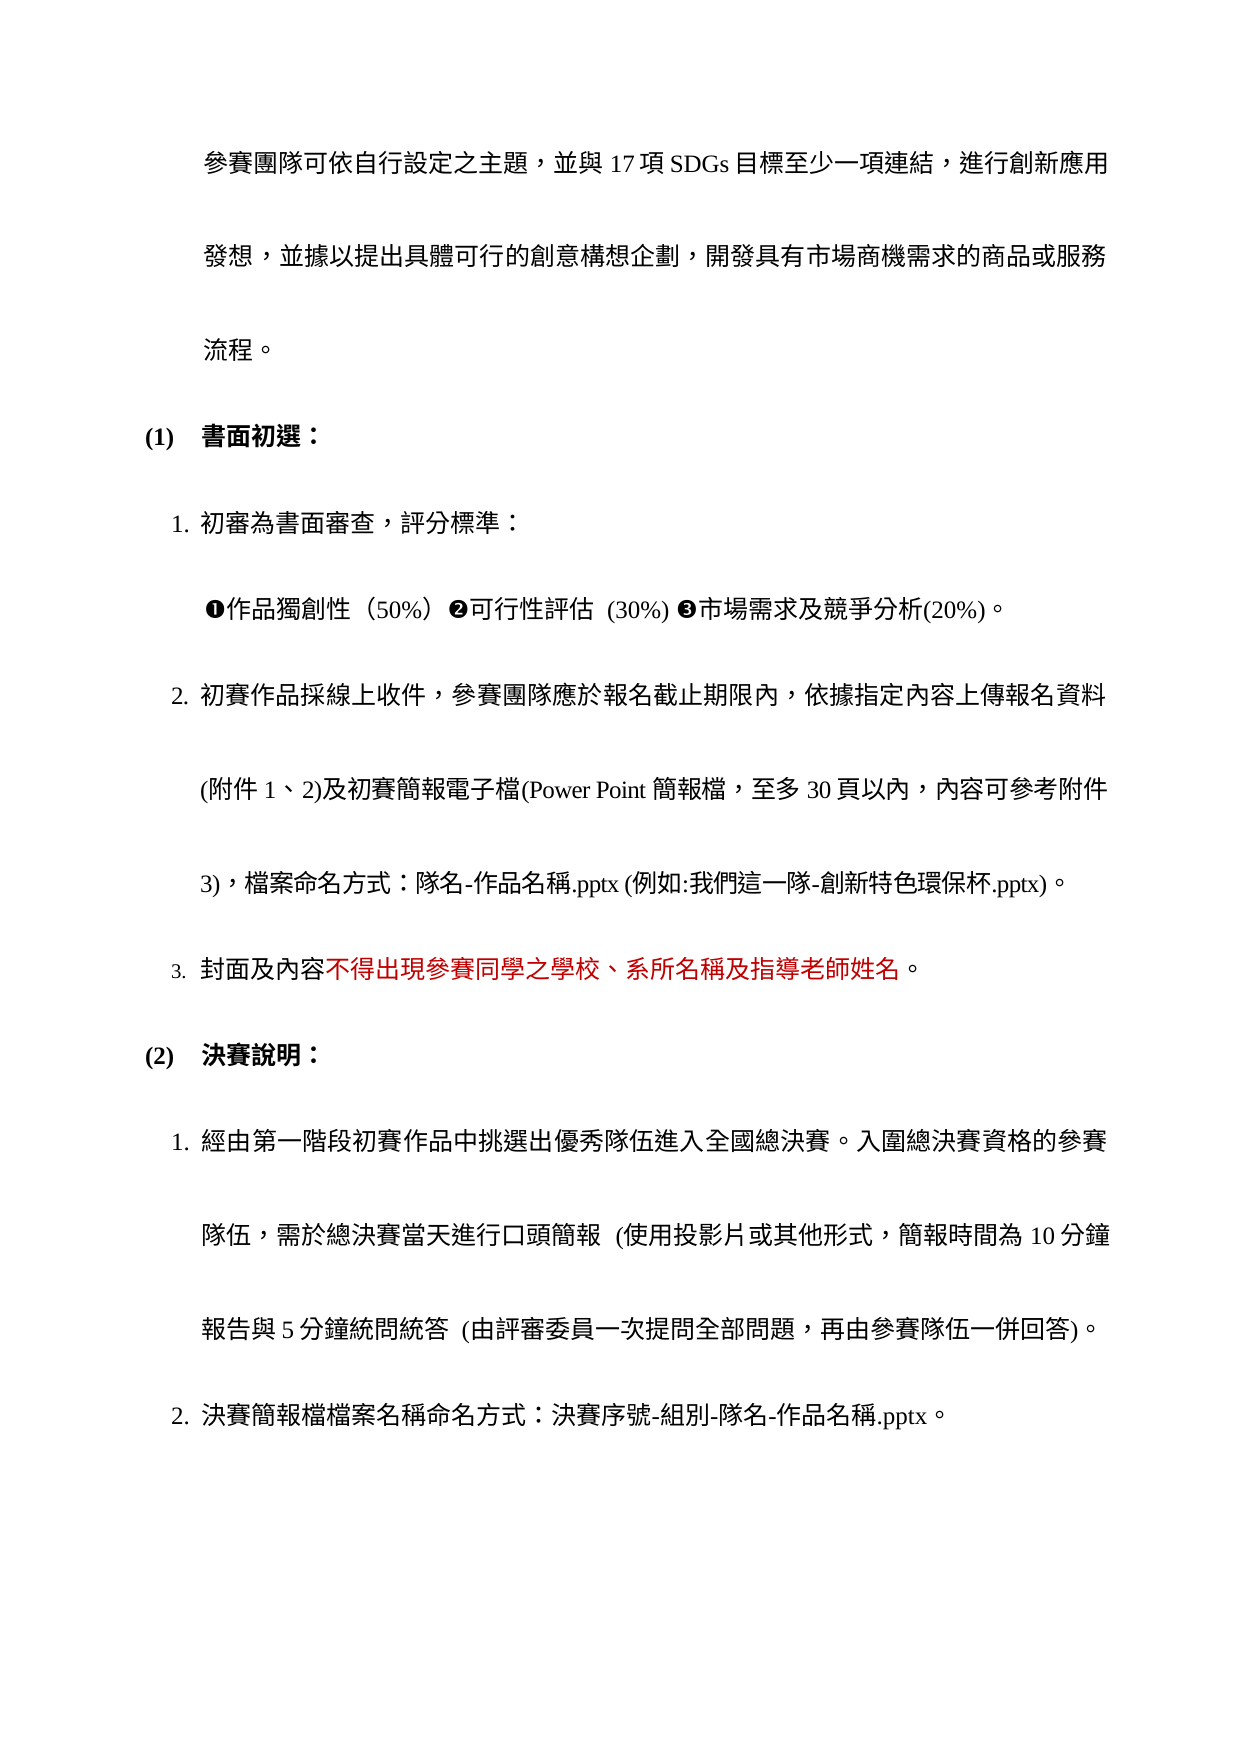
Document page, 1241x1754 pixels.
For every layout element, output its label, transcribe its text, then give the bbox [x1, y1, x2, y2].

text 作品獨創性（50%）可行性評估 (30%) 市場需求及競爭分析(20%)。 [204, 566, 1102, 628]
text 參賽團隊可依自行設定之主題，並與17項SDGs目標至少一項連結，進行創新應用發想，並據以提出具體可行的創意構想企劃，開發具有市場商機需求的商品或服務流程。 [204, 119, 1110, 369]
list 決賽說明： [145, 1012, 1110, 1074]
list 書面初選： [145, 393, 1110, 456]
list 初賽作品採線上收件，參賽團隊應於報名截止期限內，依據指定內容上傳報名資料(附件1、2)及初賽簡報電子檔(Power Point 簡報檔，至多30頁以內，內容可參考附件3)，檔案命名方式：隊名-作品名稱.pptx (例如:我們這一隊-創新特色環保杯.pptx)。 [171, 652, 1110, 902]
list 決賽簡報檔檔案名稱命名方式：決賽序號-組別-隊名-作品名稱.pptx。 [171, 1372, 1110, 1434]
list 經由第一階段初賽作品中挑選出優秀隊伍進入全國總決賽。入圍總決賽資格的參賽隊伍，需於總決賽當天進行口頭簡報 (使用投影片或其他形式，簡報時間為10分鐘報告與5分鐘統問統答 (由評審委員一次提問全部問題，再由參賽隊伍一併回答)。 [171, 1098, 1110, 1348]
list 初審為書面審查，評分標準： [171, 479, 1110, 542]
list 封面及內容不得出現參賽同學之學校、系所名稱及指導老師姓名。 [171, 926, 1110, 988]
